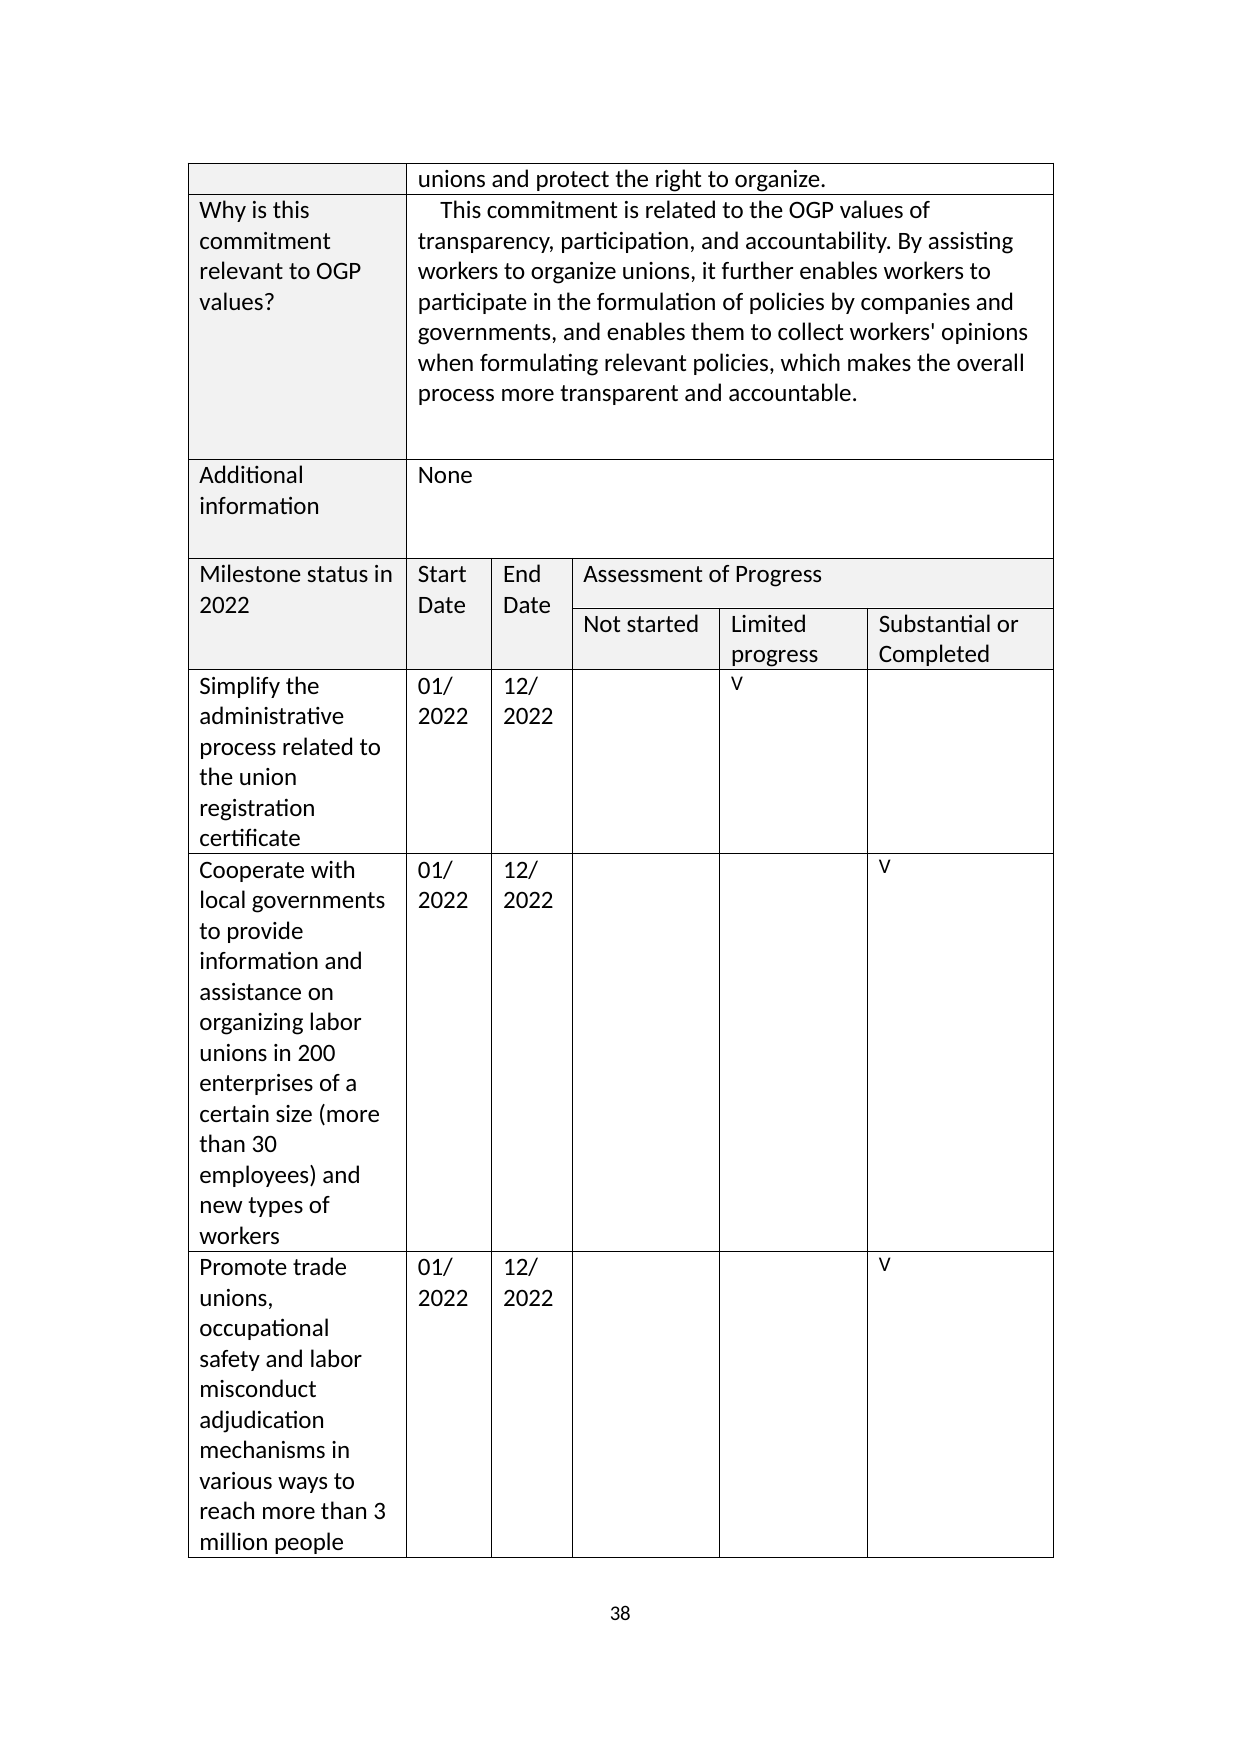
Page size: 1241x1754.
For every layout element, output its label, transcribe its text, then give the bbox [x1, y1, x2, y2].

table_cell Start Date [407, 559, 491, 669]
table_cell Why is this commitment relevant to OGP values? [189, 195, 406, 459]
table_cell 12/ 2022 [492, 1252, 572, 1556]
table_cell 01/ 2022 [407, 1252, 491, 1556]
table_cell [573, 670, 719, 853]
table_cell Assessment of Progress [573, 559, 1053, 607]
table_cell Substantial or Completed [868, 609, 1053, 669]
table_cell None [407, 460, 1053, 558]
table_cell Additional information [189, 460, 406, 558]
table_cell [573, 854, 719, 1251]
table_cell This commitment is related to the OGP values of transparency, participation, and accountability. By assisting workers to organize unions, it further enables workers to participate in the formulation of policies by companies and governments, and enables them to collect workers' opinions when formulating relevant policies, which makes the overall process more transparent and accountable. [407, 195, 1053, 459]
table_cell 12/ 2022 [492, 670, 572, 853]
table_cell 12/ 2022 [492, 854, 572, 1251]
table_cell Cooperate with local governments to provide information and assistance on organizing labor unions in 200 enterprises of a certain size (more than 30 employees) and new types of workers [189, 854, 406, 1251]
table_cell Milestone status in 2022 [189, 559, 406, 669]
table_cell V [868, 854, 1053, 1251]
table_cell Simplify the administrative process related to the union registration certificate [189, 670, 406, 853]
table_cell Promote trade unions, occupational safety and labor misconduct adjudication mechanisms in various ways to reach more than 3 million people [189, 1252, 406, 1556]
table_cell V [868, 1252, 1053, 1556]
table_cell [573, 1252, 719, 1556]
table_cell [189, 164, 406, 194]
table_cell 01/ 2022 [407, 854, 491, 1251]
table_cell [720, 1252, 867, 1556]
table_cell [868, 670, 1053, 853]
table_cell unions and protect the right to organize. [407, 164, 1053, 194]
table_cell End Date [492, 559, 572, 669]
table_cell [720, 854, 867, 1251]
table_cell Not started [573, 609, 719, 669]
table_cell Limited progress [720, 609, 867, 669]
table_cell V [720, 670, 867, 853]
table_cell 01/ 2022 [407, 670, 491, 853]
